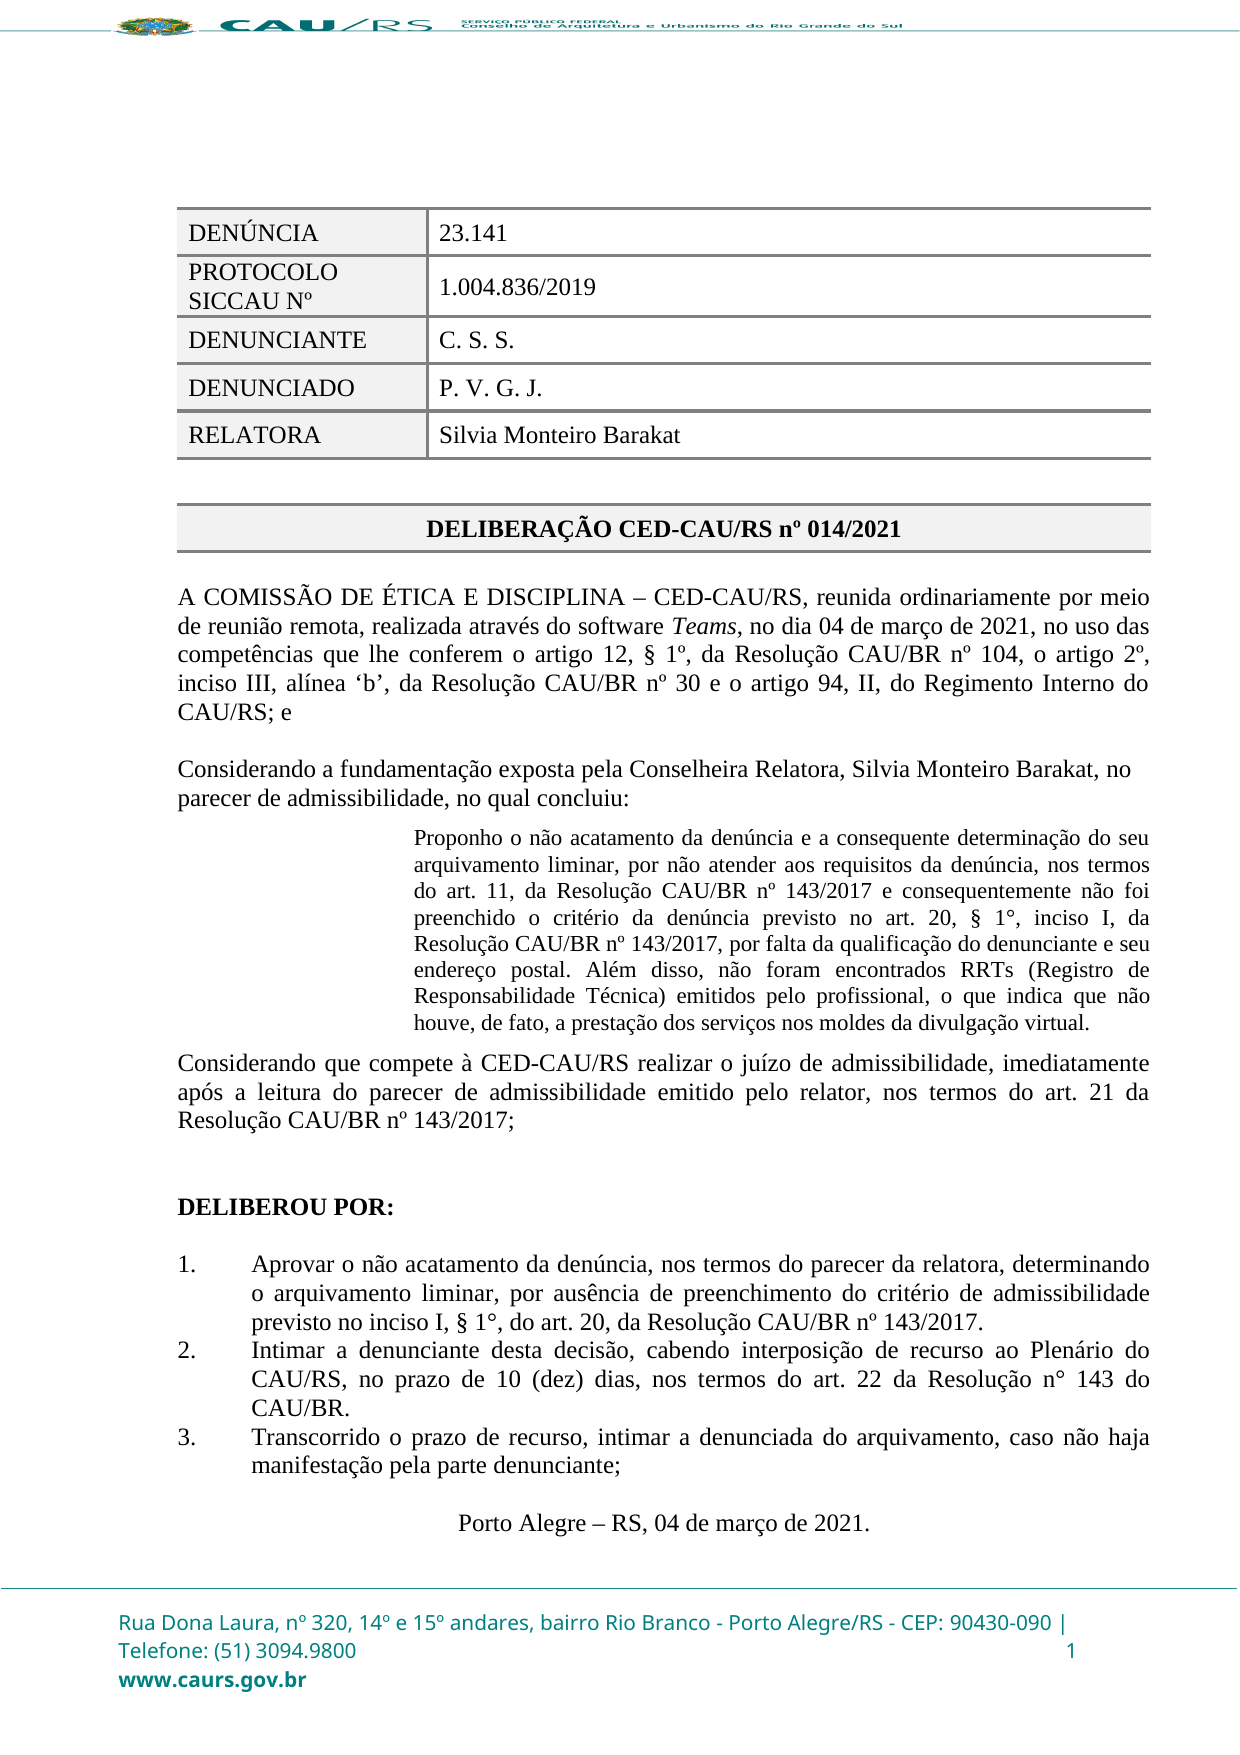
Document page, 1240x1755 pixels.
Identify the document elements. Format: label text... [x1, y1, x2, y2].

text Proponho o não acatamento da denúncia e a consequente determinação do seu arquivamento liminar, por não atender aos requisitos da denúncia, nos termos do art. 11, da Resolução CAU/BR nº 143/2017 e consequentemente não foi preenchido o critério da denúncia previsto no art. 20, § 1°, inciso I, da Resolução CAU/BR nº 143/2017, por falta da qualificação do denunciante e seu endereço postal. Além disso, não foram encontrados RRTs (Registro de Responsabilidade Técnica) emitidos pelo profissional, o que indica que não houve, de fato, a prestação dos serviços nos moldes da divulgação virtual. [413, 824, 1151, 1035]
text DELIBEROU POR: [177, 1192, 1151, 1220]
text A COMISSÃO DE ÉTICA E DISCIPLINA – CED-CAU/RS, reunida ordinariamente por meio de reunião remota, realizada através do software Teams, no dia 04 de março de 2021, no uso das competências que lhe conferem o artigo 12, § 1º, da Resolução CAU/BR nº 104, o artigo 2º, inciso III, alínea ‘b’, da Resolução CAU/BR nº 30 e o artigo 94, II, do Regimento Interno do CAU/RS; e [177, 582, 1151, 726]
table_cell DENUNCIADO [177, 365, 426, 409]
list Aprovar o não acatamento da denúncia, nos termos do parecer da relatora, determinando o arquivamento liminar, por ausência de preenchimento do critério de admissibilidade previsto no inciso I, § 1°, do art. 20, da Resolução CAU/BR nº 143/2017. [177, 1249, 1151, 1335]
list Transcorrido o prazo de recurso, intimar a denunciada do arquivamento, caso não haja manifestação pela parte denunciante; [177, 1422, 1151, 1479]
list Intimar a denunciante desta decisão, cabendo interposição de recurso ao Plenário do CAU/RS, no prazo de 10 (dez) dias, nos termos do art. 22 da Resolução n° 143 do CAU/BR. [177, 1335, 1151, 1422]
text Considerando a fundamentação exposta pela Conselheira Relatora, Silvia Monteiro Barakat, no parecer de admissibilidade, no qual concluiu: [177, 754, 1151, 812]
table_cell Silvia Monteiro Barakat [429, 413, 1151, 457]
table_cell P. V. G. J. [429, 365, 1151, 409]
table_header 23.141 [429, 210, 1151, 254]
table_cell 1.004.836/2019 [429, 257, 1151, 315]
table_header DELIBERAÇÃO CED-CAU/RS nº 014/2021 [177, 506, 1151, 550]
table_cell C. S. S. [429, 318, 1151, 362]
table_cell DENUNCIANTE [177, 318, 426, 362]
text Considerando que compete à CED-CAU/RS realizar o juízo de admissibilidade, imediatamente após a leitura do parecer de admissibilidade emitido pelo relator, nos termos do art. 21 da Resolução CAU/BR nº 143/2017; [177, 1048, 1151, 1134]
text Porto Alegre – RS, 04 de março de 2021. [177, 1508, 1151, 1537]
table_header DENÚNCIA [177, 210, 426, 254]
table_cell RELATORA [177, 413, 426, 457]
table_cell PROTOCOLO SICCAU Nº [177, 257, 426, 315]
